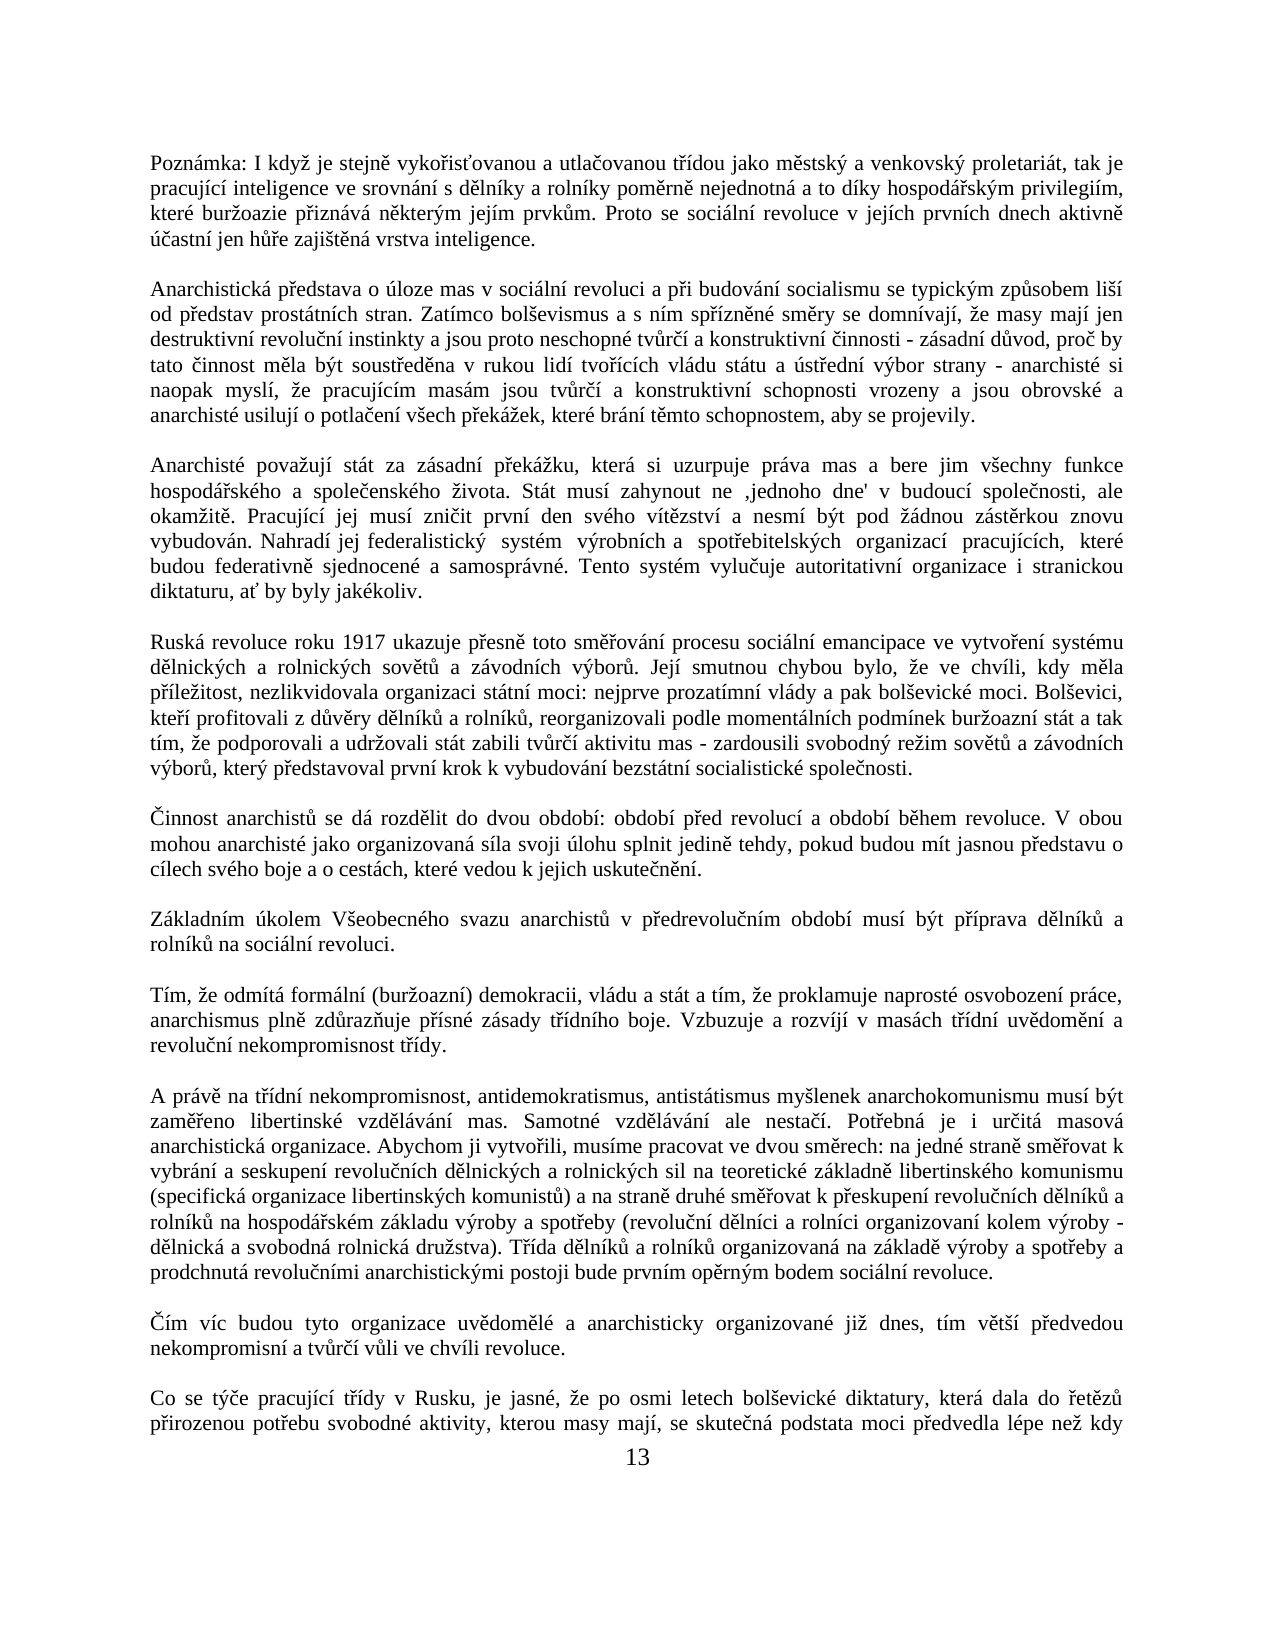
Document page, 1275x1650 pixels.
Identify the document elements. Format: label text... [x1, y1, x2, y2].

text Poznámka: I když je stejně vykořisťovanou a utlačovanou třídou jako městský a venkovský proletariát, tak je pracující inteligence ve srovnání s dělníky a rolníky poměrně nejednotná a to díky hospodářským privilegiím, které buržoazie přiznává některým jejím prvkům. Proto se sociální revoluce v jejích prvních dnech aktivně účastní jen hůře zajištěná vrstva inteligence. [150, 150, 1125, 251]
text A právě na třídní nekompromisnost, antidemokratismus, antistátismus myšlenek anarchokomunismu musí být zaměřeno libertinské vzdělávání mas. Samotné vzdělávání ale nestačí. Potřebná je i určitá masová anarchistická organizace. Abychom ji vytvořili, musíme pracovat ve dvou směrech: na jedné straně směřovat k vybrání a seskupení revolučních dělnických a rolnických sil na teoretické základně libertinského komunismu (specifická organizace libertinských komunistů) a na straně druhé směřovat k přeskupení revolučních dělníků a rolníků na hospodářském základu výroby a spotřeby (revoluční dělníci a rolníci organizovaní kolem výroby - dělnická a svobodná rolnická družstva). Třída dělníků a rolníků organizovaná na základě výroby a spotřeby a prodchnutá revolučními anarchistickými postoji bude prvním opěrným bodem sociální revoluce. [150, 1083, 1125, 1284]
text Základním úkolem Všeobecného svazu anarchistů v předrevolučním období musí být příprava dělníků a rolníků na sociální revoluci. [150, 906, 1125, 957]
text Co se týče pracující třídy v Rusku, je jasné, že po osmi letech bolševické diktatury, která dala do řetězů přirozenou potřebu svobodné aktivity, kterou masy mají, se skutečná podstata moci předvedla lépe než kdy [150, 1385, 1125, 1436]
text Anarchisté považují stát za zásadní překážku, která si uzurpuje práva mas a bere jim všechny funkce hospodářského a společenského života. Stát musí zahynout ne ‚jednoho dne' v budoucí společnosti, ale okamžitě. Pracující jej musí zničit první den svého vítězství a nesmí být pod žádnou zástěrkou znovu vybudován. Nahradí jej federalistický systém výrobních a spotřebitelských organizací pracujících, které budou federativně sjednocené a samosprávné. Tento systém vylučuje autoritativní organizace i stranickou diktaturu, ať by byly jakékoliv. [150, 452, 1125, 604]
text Činnost anarchistů se dá rozdělit do dvou období: období před revolucí a období během revoluce. V obou mohou anarchisté jako organizovaná síla svoji úlohu splnit jedině tehdy, pokud budou mít jasnou představu o cílech svého boje a o cestách, které vedou k jejich uskutečnění. [150, 805, 1125, 881]
text Čím víc budou tyto organizace uvědomělé a anarchisticky organizované již dnes, tím větší předvedou nekompromisní a tvůrčí vůli ve chvíli revoluce. [150, 1309, 1125, 1360]
text Ruská revoluce roku 1917 ukazuje přesně toto směřování procesu sociální emancipace ve vytvoření systému dělnických a rolnických sovětů a závodních výborů. Její smutnou chybou bylo, že ve chvíli, kdy měla příležitost, nezlikvidovala organizaci státní moci: nejprve prozatímní vlády a pak bolševické moci. Bolševici, kteří profitovali z důvěry dělníků a rolníků, reorganizovali podle momentálních podmínek buržoazní stát a tak tím, že podporovali a udržovali stát zabili tvůrčí aktivitu mas - zardousili svobodný režim sovětů a závodních výborů, který představoval první krok k vybudování bezstátní socialistické společnosti. [150, 629, 1125, 780]
text Tím, že odmítá formální (buržoazní) demokracii, vládu a stát a tím, že proklamuje naprosté osvobození práce, anarchismus plně zdůrazňuje přísné zásady třídního boje. Vzbuzuje a rozvíjí v masách třídní uvědomění a revoluční nekompromisnost třídy. [150, 982, 1125, 1057]
text Anarchistická představa o úloze mas v sociální revoluci a při budování socialismu se typickým způsobem liší od představ prostátních stran. Zatímco bolševismus a s ním spřízněné směry se domnívají, že masy mají jen destruktivní revoluční instinkty a jsou proto neschopné tvůrčí a konstruktivní činnosti - zásadní důvod, proč by tato činnost měla být soustředěna v rukou lidí tvořících vládu státu a ústřední výbor strany - anarchisté si naopak myslí, že pracujícím masám jsou tvůrčí a konstruktivní schopnosti vrozeny a jsou obrovské a anarchisté usilují o potlačení všech překážek, které brání těmto schopnostem, aby se projevily. [150, 276, 1125, 427]
